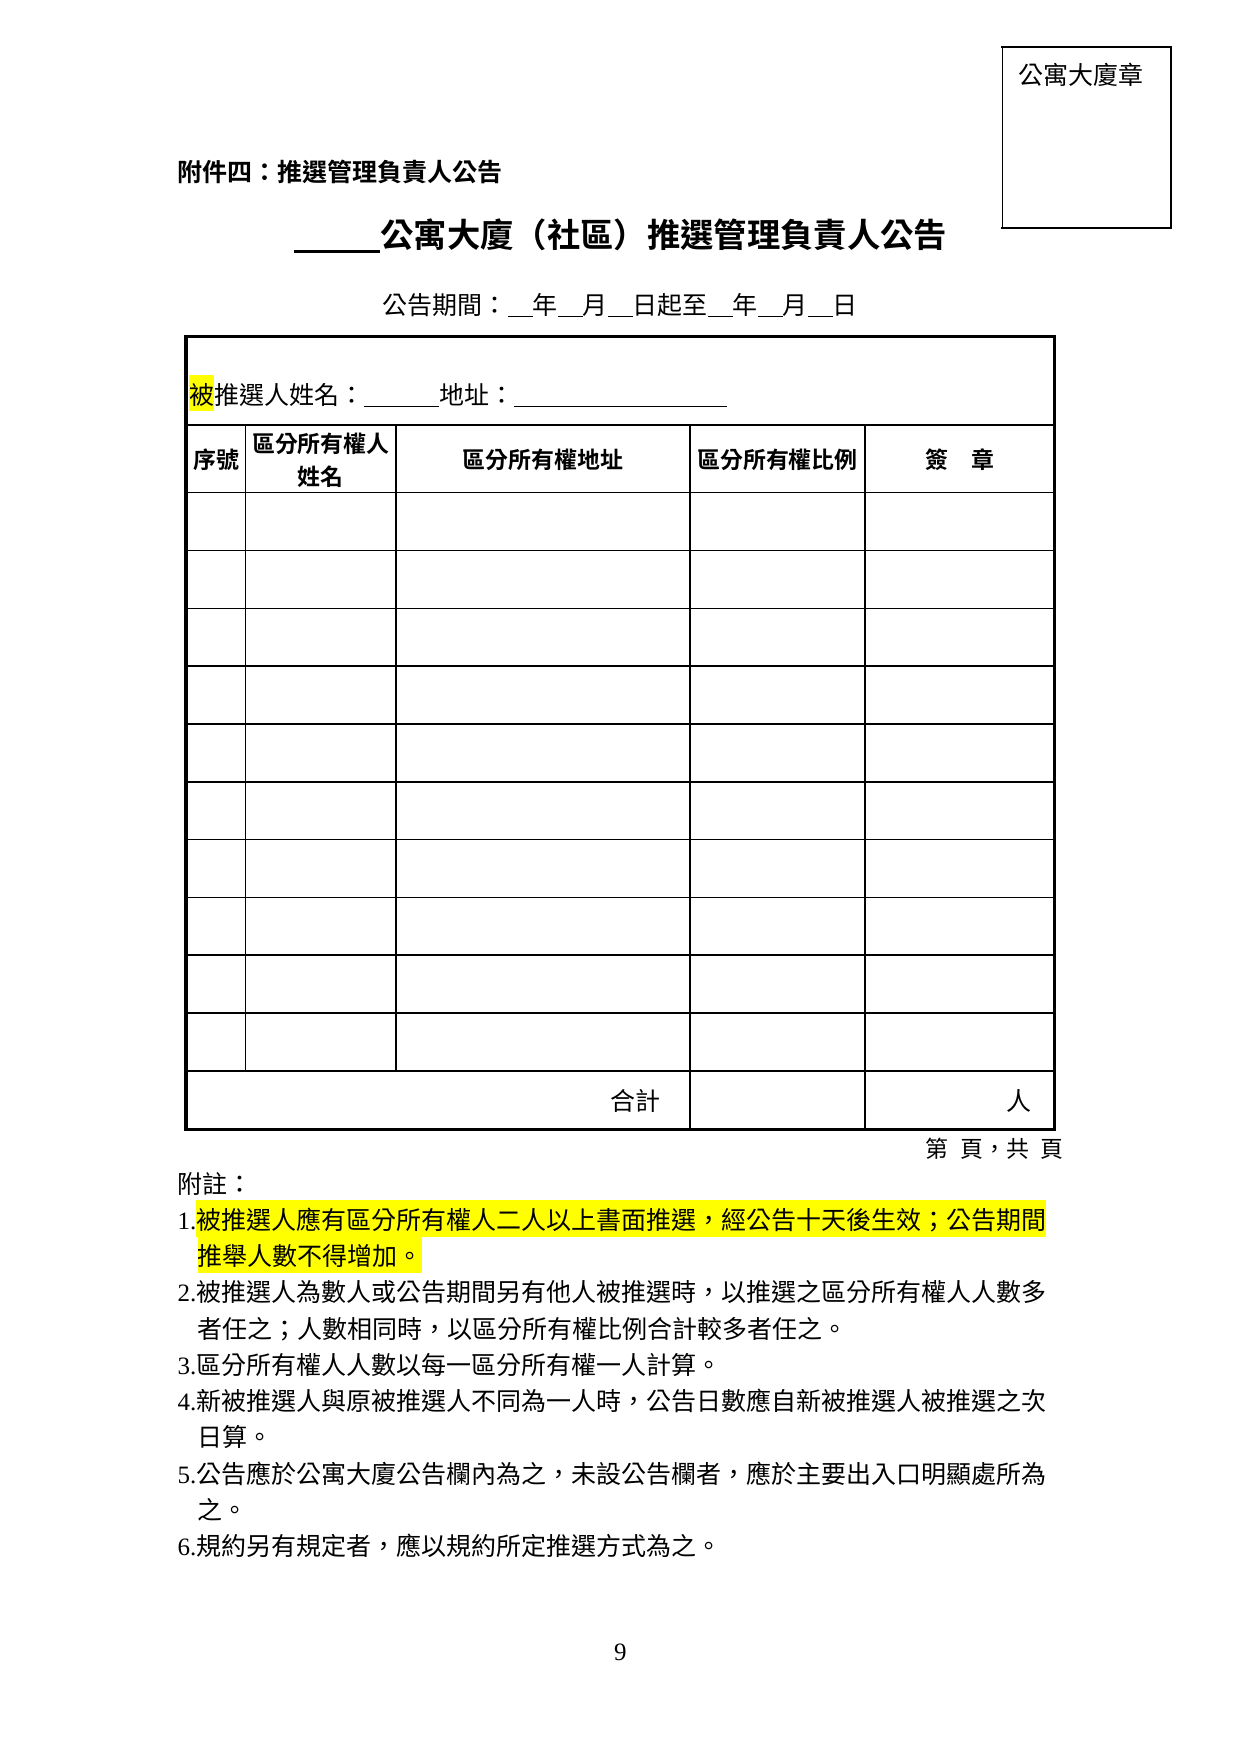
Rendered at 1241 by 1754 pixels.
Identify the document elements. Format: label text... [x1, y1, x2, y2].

table_cell [866, 898, 1053, 954]
text 公寓大廈章 [1018, 55, 1155, 91]
table_cell [397, 783, 689, 839]
text 3.區分所有權人人數以每一區分所有權一人計算。 [177, 1345, 1063, 1382]
table_cell [397, 1014, 689, 1070]
text 公告期間： 年 月 日起至 年 月 日 [177, 281, 1063, 323]
table_cell [866, 956, 1053, 1012]
table_cell [691, 493, 864, 550]
table_cell [866, 609, 1053, 665]
table_cell [188, 609, 245, 665]
table_cell [397, 609, 689, 665]
table_cell [866, 1014, 1053, 1070]
table_cell [397, 956, 689, 1012]
text 1.被推選人應有區分所有權人二人以上書面推選，經公告十天後生效；公告期間推舉人數不得增加。 [177, 1200, 1063, 1273]
text 4.新被推選人與原被推選人不同為一人時，公告日數應自新被推選人被推選之次日算。 [177, 1382, 1063, 1454]
table_cell [246, 551, 395, 607]
text 2.被推選人為數人或公告期間另有他人被推選時，以推選之區分所有權人人數多者任之；人數相同時，以區分所有權比例合計較多者任之。 [177, 1273, 1063, 1345]
table_cell 人 [866, 1072, 1053, 1128]
table_cell [397, 667, 689, 723]
table_cell [691, 1072, 864, 1128]
table_cell [866, 783, 1053, 839]
text 第 頁，共 頁 [177, 1131, 1063, 1164]
text 附註： [177, 1164, 1063, 1200]
table_cell [691, 956, 864, 1012]
table_cell [188, 783, 245, 839]
table_cell [246, 956, 395, 1012]
table_cell [246, 725, 395, 781]
table_cell 序號 [188, 426, 245, 492]
table_cell 區分所有權比例 [691, 426, 864, 492]
text 5.公告應於公寓大廈公告欄內為之，未設公告欄者，應於主要出入口明顯處所為之。 [177, 1454, 1063, 1527]
table_cell [246, 1014, 395, 1070]
table_cell [397, 898, 689, 954]
table_cell [188, 840, 245, 897]
table_cell [691, 898, 864, 954]
table_cell [397, 493, 689, 550]
table_cell [691, 609, 864, 665]
table_cell [866, 725, 1053, 781]
table_cell [691, 551, 864, 607]
table_cell [246, 667, 395, 723]
text 6.規約另有規定者，應以規約所定推選方式為之。 [177, 1527, 1063, 1563]
table_cell [188, 667, 245, 723]
table_cell [188, 898, 245, 954]
table_header 被推選人姓名： 地址： [188, 338, 1053, 424]
table_cell [691, 667, 864, 723]
table_cell [691, 725, 864, 781]
table_cell [188, 1014, 245, 1070]
table_cell [246, 609, 395, 665]
table_cell [246, 898, 395, 954]
table_cell [246, 840, 395, 897]
table_cell 合計 [188, 1072, 689, 1128]
table_cell [691, 840, 864, 897]
table_cell [188, 725, 245, 781]
table_cell [691, 1014, 864, 1070]
text 附件四：推選管理負責人公告 [177, 148, 1001, 189]
table_cell [188, 551, 245, 607]
table_cell 簽 章 [866, 426, 1053, 492]
table_cell [397, 725, 689, 781]
table_cell [866, 551, 1053, 607]
table_cell [188, 956, 245, 1012]
table_cell [866, 840, 1053, 897]
table_cell [866, 667, 1053, 723]
table_cell [866, 493, 1053, 550]
table_cell 區分所有權人姓名 [246, 426, 395, 492]
table_cell [397, 840, 689, 897]
table_cell [246, 493, 395, 550]
table_cell [188, 493, 245, 550]
table_cell [246, 783, 395, 839]
table_cell [691, 783, 864, 839]
text 公寓大廈（社區）推選管理負責人公告 [177, 214, 1063, 256]
table_cell [397, 551, 689, 607]
table_cell 區分所有權地址 [397, 426, 689, 492]
